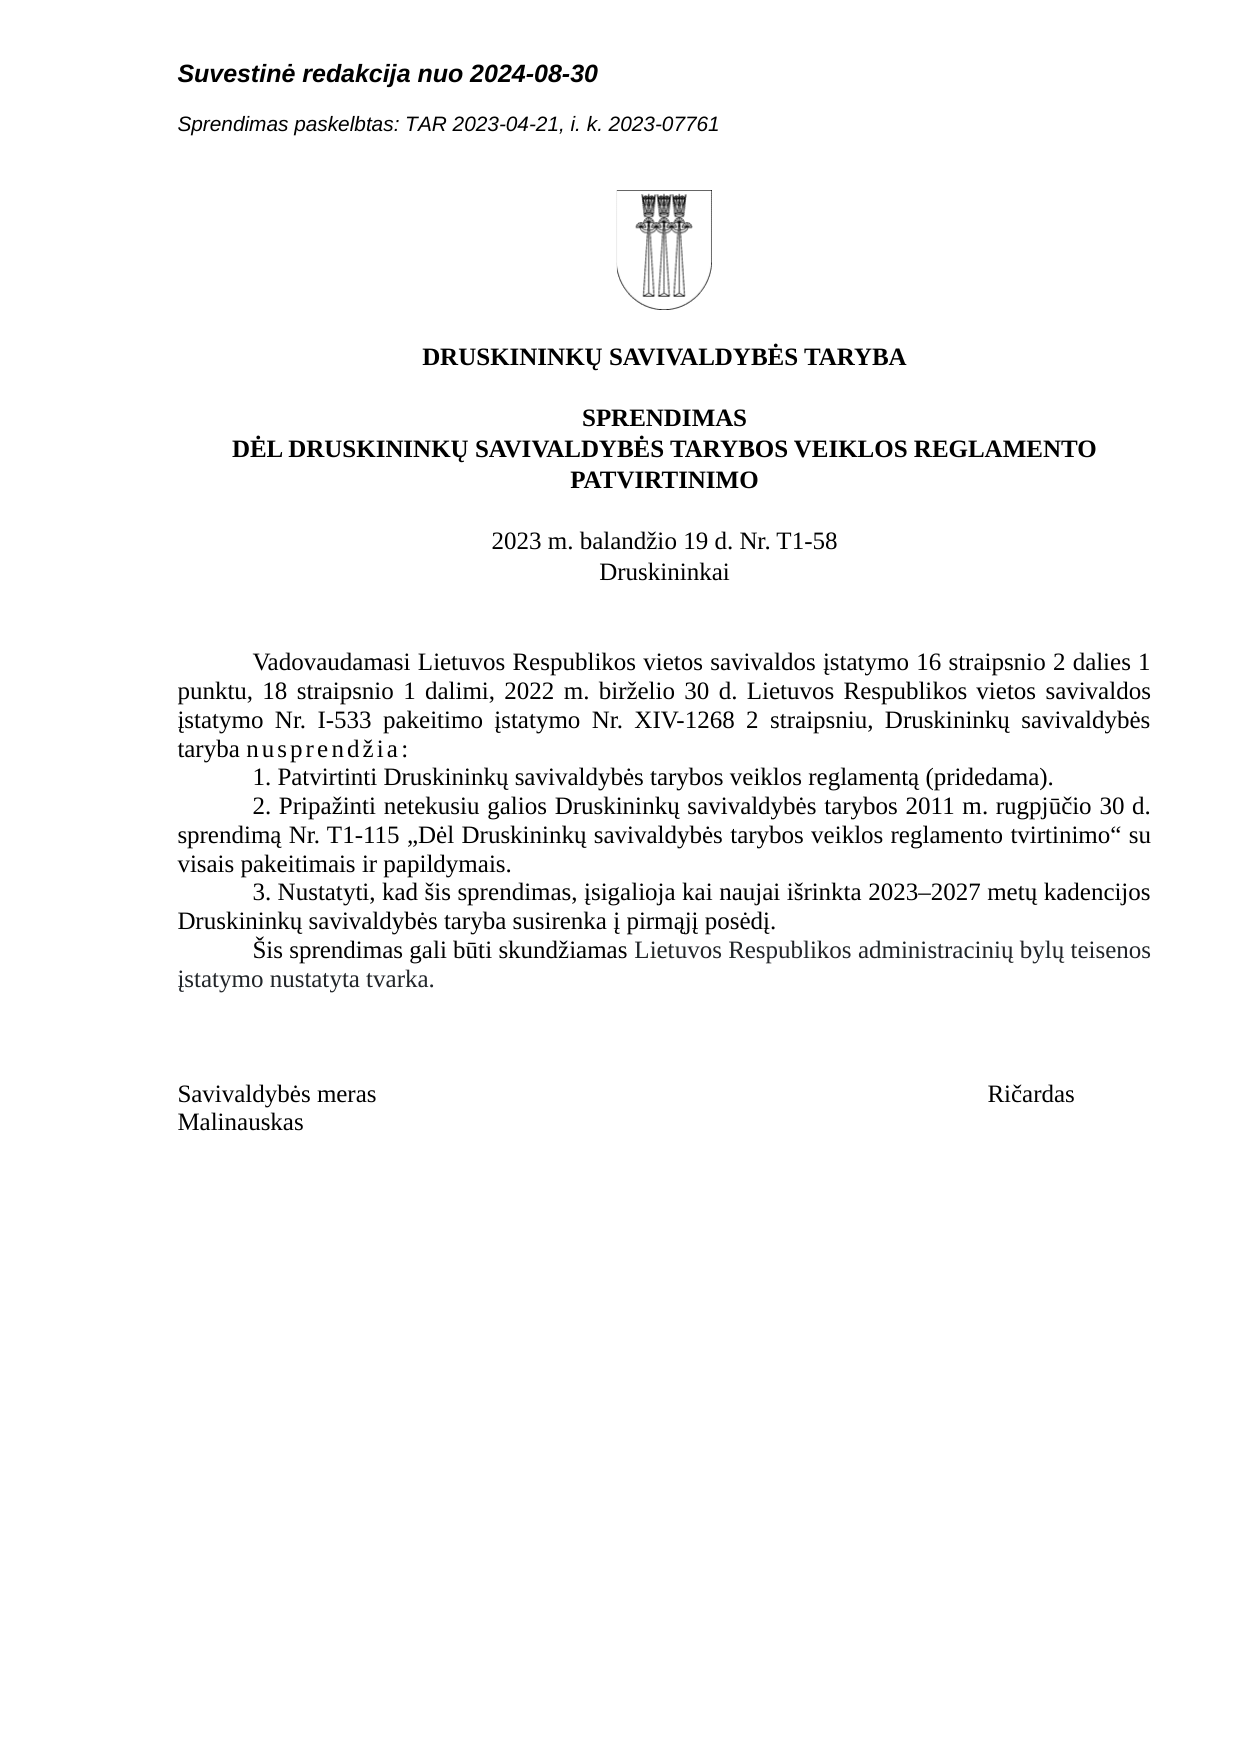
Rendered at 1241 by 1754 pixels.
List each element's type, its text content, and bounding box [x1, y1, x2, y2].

text Šis sprendimas gali būti skundžiamas Lietuvos Respublikos administracinių bylų teisenos įstatymo nustatyta tvarka. [177, 935, 1152, 992]
text 3. Nustatyti, kad šis sprendimas, įsigalioja kai naujai išrinkta 2023–2027 metų kadencijos Druskininkų savivaldybės taryba susirenka į pirmąjį posėdį. [177, 877, 1152, 935]
subtitle Savivaldybės meras Ričardas Malinauskas [177, 1079, 1152, 1136]
text Vadovaudamasi Lietuvos Respublikos vietos savivaldos įstatymo 16 straipsnio 2 dalies 1 punktu, 18 straipsnio 1 dalimi, 2022 m. birželio 30 d. Lietuvos Respublikos vietos savivaldos įstatymo Nr. I-533 pakeitimo įstatymo Nr. XIV-1268 2 straipsniu, Druskininkų savivaldybės taryba nusprendžia: [177, 647, 1152, 762]
text Sprendimas paskelbtas: TAR 2023-04-21, i. k. 2023-07761 [177, 112, 1152, 136]
text 2. Pripažinti netekusiu galios Druskininkų savivaldybės tarybos 2011 m. rugpjūčio 30 d. sprendimą Nr. T1-115 „Dėl Druskininkų savivaldybės tarybos veiklos reglamento tvirtinimo“ su visais pakeitimais ir papildymais. [177, 791, 1152, 877]
text DĖL DRUSKININKŲ SAVIVALDYBĖS TARYBOS VEIKLOS REGLAMENTO PATVIRTINIMO [177, 434, 1152, 494]
text DRUSKININKŲ SAVIVALDYBĖS TARYBA [177, 342, 1152, 371]
text SPRENDIMAS [177, 403, 1152, 432]
text 1. Patvirtinti Druskininkų savivaldybės tarybos veiklos reglamentą (pridedama). [177, 762, 1152, 791]
text Druskininkai [177, 557, 1152, 586]
text Suvestinė redakcija nuo 2024-08-30 [177, 59, 1152, 88]
text 2023 m. balandžio 19 d. Nr. T1-58 [177, 526, 1152, 555]
